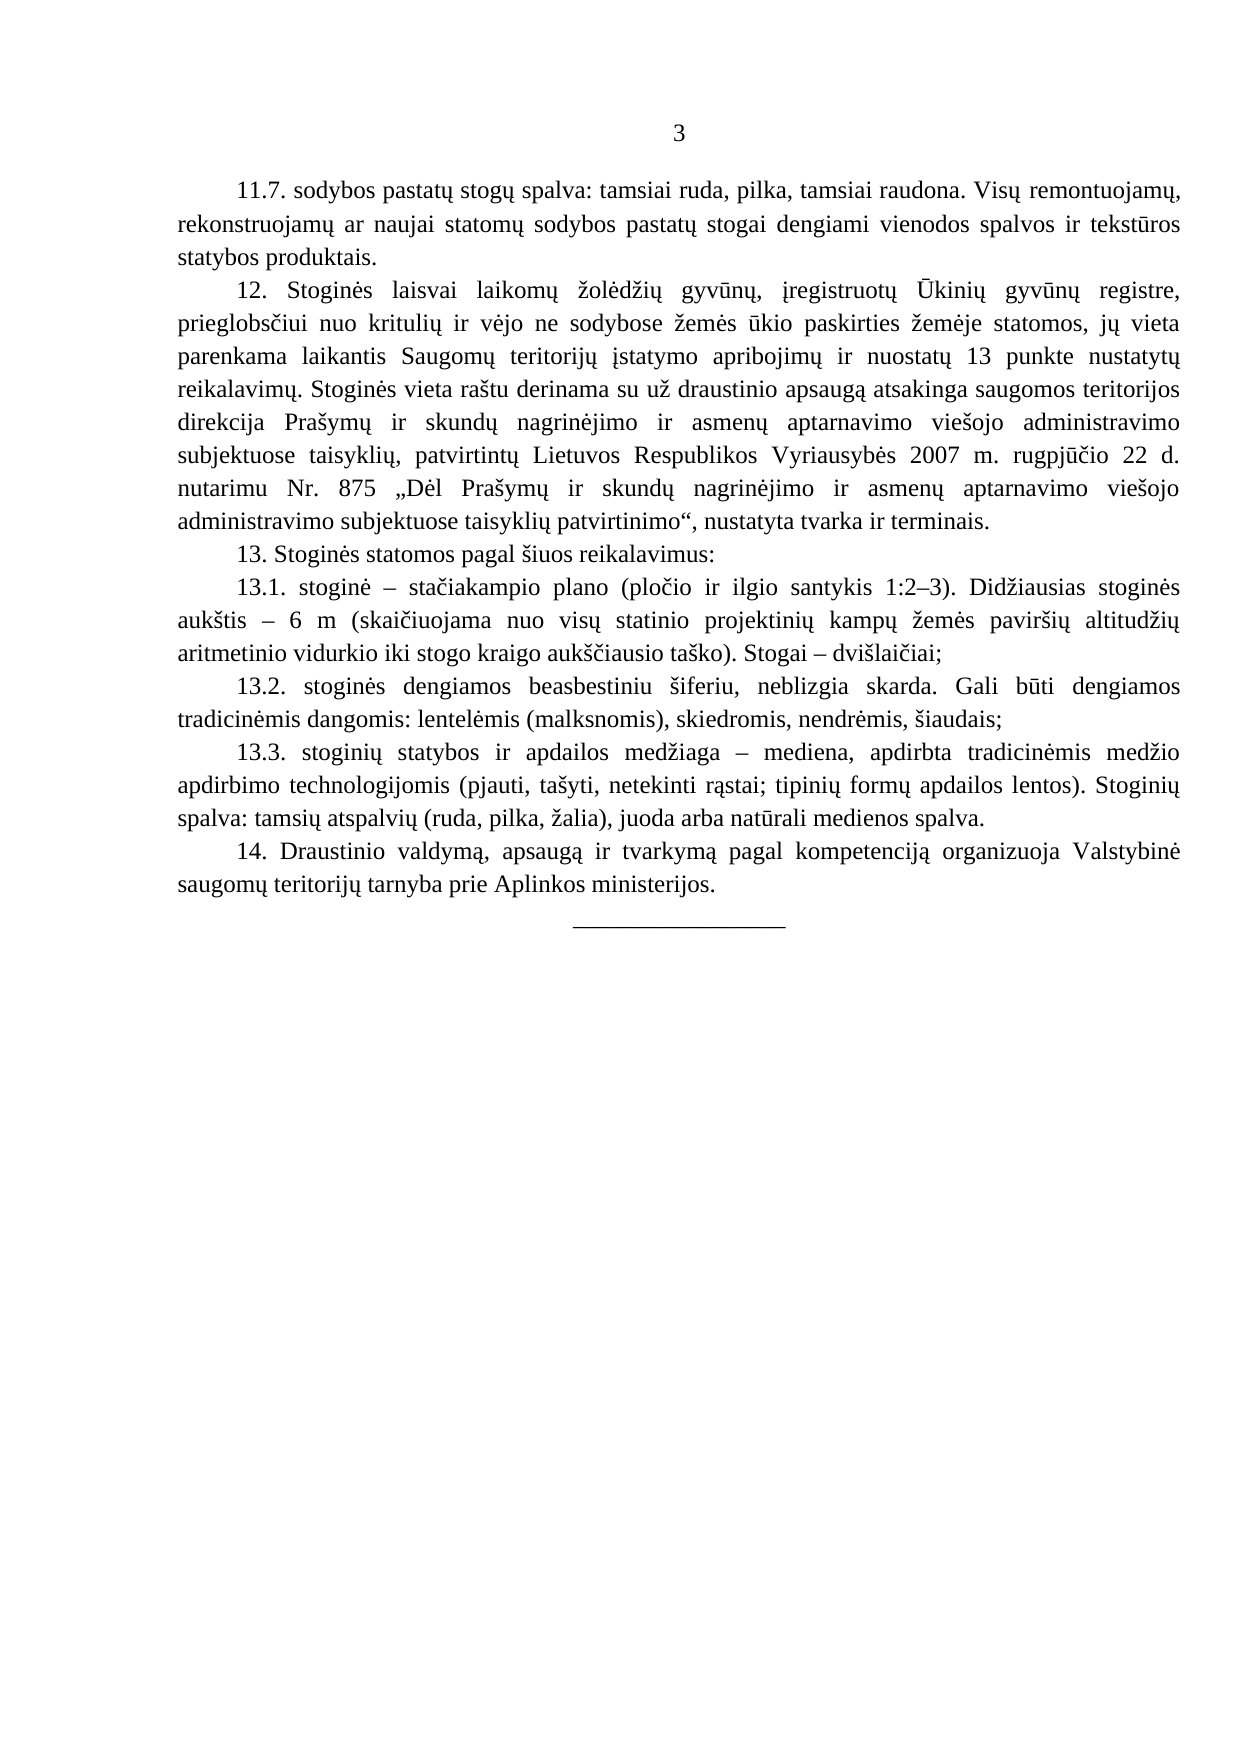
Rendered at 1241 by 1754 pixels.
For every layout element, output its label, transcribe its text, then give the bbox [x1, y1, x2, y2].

text 14. Draustinio valdymą, apsaugą ir tvarkymą pagal kompetenciją organizuoja Valstybinė saugomų teritorijų tarnyba prie Aplinkos ministerijos. [177, 836, 1181, 898]
text 12. Stoginės laisvai laikomų žolėdžių gyvūnų, įregistruotų Ūkinių gyvūnų registre, prieglobsčiui nuo kritulių ir vėjo ne sodybose žemės ūkio paskirties žemėje statomos, jų vieta parenkama laikantis Saugomų teritorijų įstatymo apribojimų ir nuostatų 13 punkte nustatytų reikalavimų. Stoginės vieta raštu derinama su už draustinio apsaugą atsakinga saugomos teritorijos direkcija Prašymų ir skundų nagrinėjimo ir asmenų aptarnavimo viešojo administravimo subjektuose taisyklių, patvirtintų Lietuvos Respublikos Vyriausybės 2007 m. rugpjūčio 22 d. nutarimu Nr. 875 „Dėl Prašymų ir skundų nagrinėjimo ir asmenų aptarnavimo viešojo administravimo subjektuose taisyklių patvirtinimo“, nustatyta tvarka ir terminais. [177, 275, 1181, 534]
text 13.2. stoginės dengiamos beasbestiniu šiferiu, neblizgia skarda. Gali būti dengiamos tradicinėmis dangomis: lentelėmis (malksnomis), skiedromis, nendrėmis, šiaudais; [177, 671, 1181, 733]
text 13.1. stoginė – stačiakampio plano (pločio ir ilgio santykis 1:2–3). Didžiausias stoginės aukštis – 6 m (skaičiuojama nuo visų statinio projektinių kampų žemės paviršių altitudžių aritmetinio vidurkio iki stogo kraigo aukščiausio taško). Stogai – dvišlaičiai; [177, 572, 1181, 667]
text 13.3. stoginių statybos ir apdailos medžiaga – mediena, apdirbta tradicinėmis medžio apdirbimo technologijomis (pjauti, tašyti, netekinti rąstai; tipinių formų apdailos lentos). Stoginių spalva: tamsių atspalvių (ruda, pilka, žalia), juoda arba natūrali medienos spalva. [177, 737, 1181, 832]
text 11.7. sodybos pastatų stogų spalva: tamsiai ruda, pilka, tamsiai raudona. Visų remontuojamų, rekonstruojamų ar naujai statomų sodybos pastatų stogai dengiami vienodos spalvos ir tekstūros statybos produktais. [177, 176, 1181, 270]
text 13. Stoginės statomos pagal šiuos reikalavimus: [177, 539, 1181, 568]
text _________________ [177, 902, 1181, 931]
